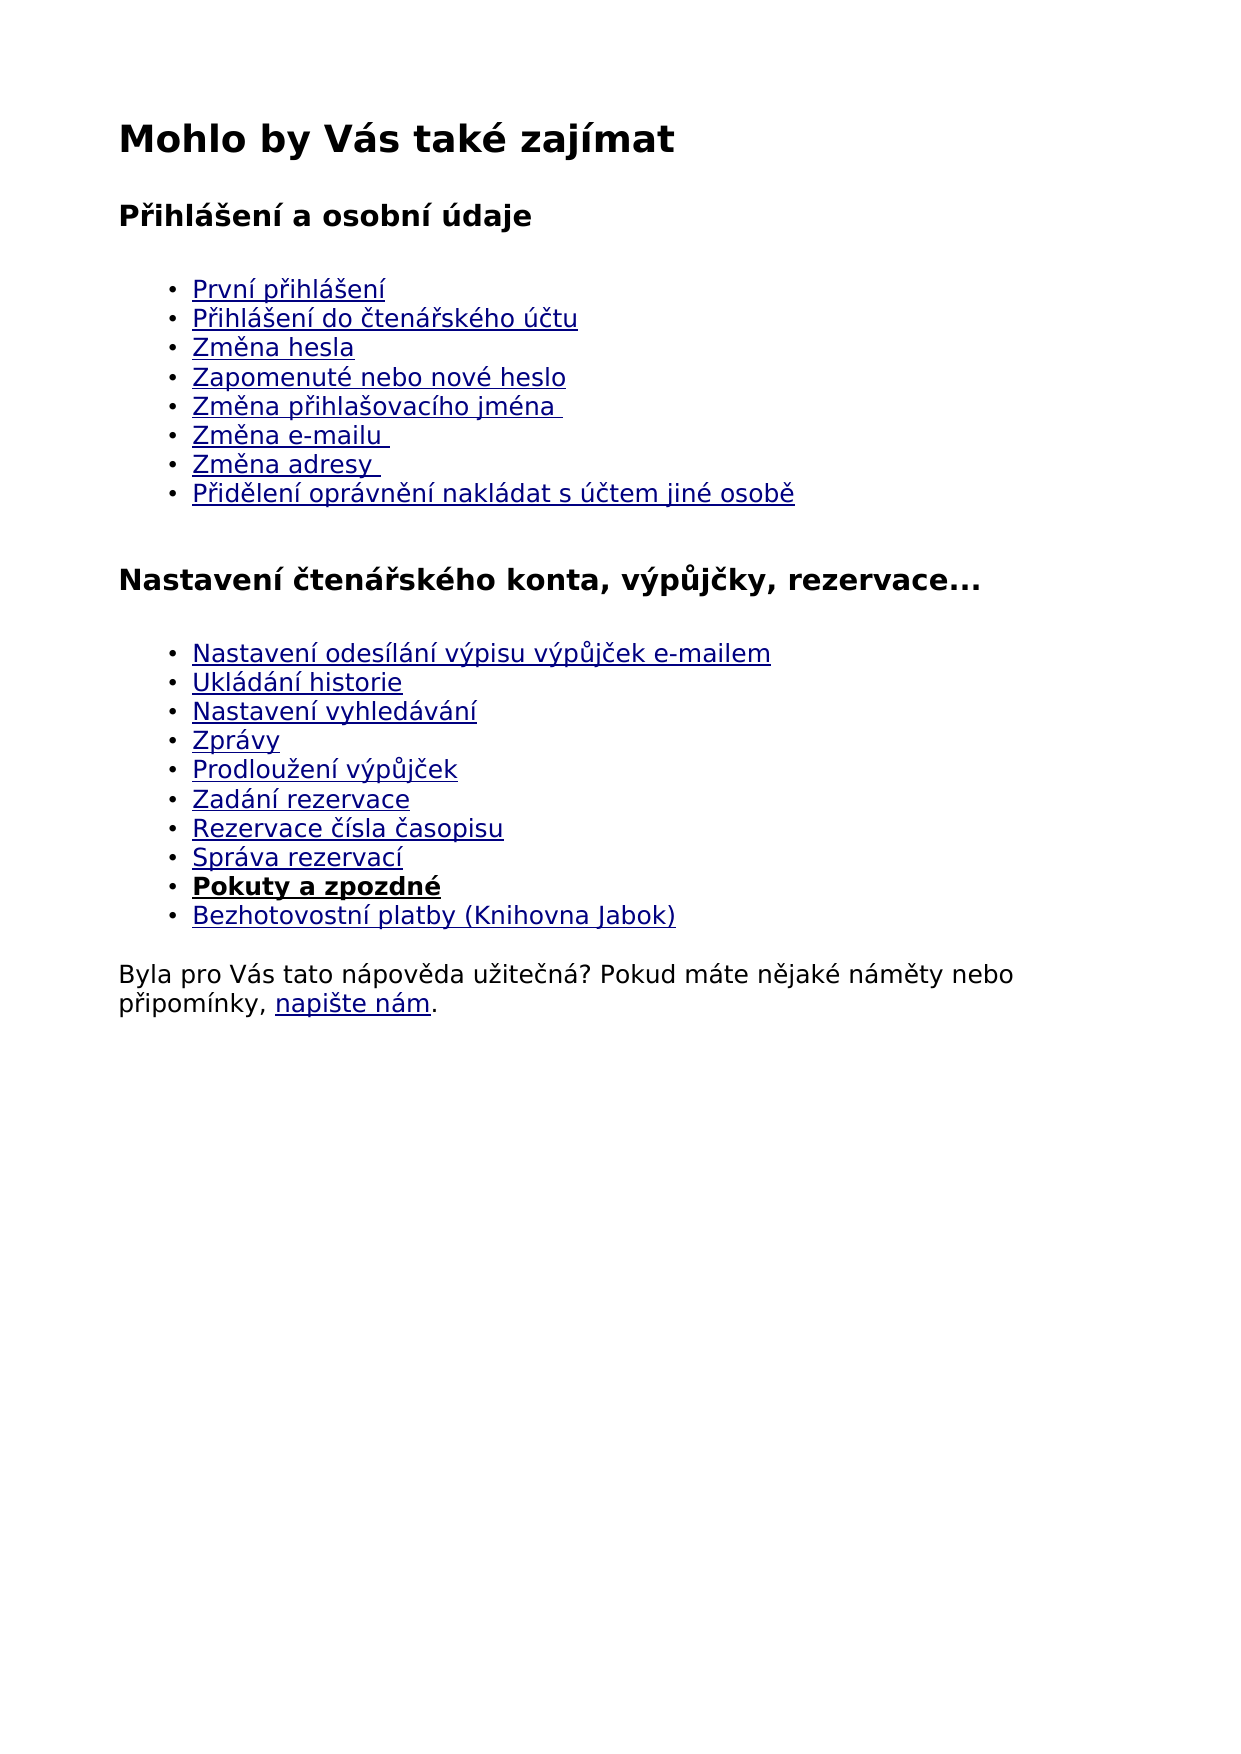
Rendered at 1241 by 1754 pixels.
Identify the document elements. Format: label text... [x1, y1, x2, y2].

list Zadání rezervace [177, 785, 1122, 814]
subtitle Nastavení čtenářského konta, výpůjčky, rezervace... [118, 563, 1122, 597]
list Bezhotovostní platby (Knihovna Jabok) [177, 901, 1122, 931]
list Rezervace čísla časopisu [177, 814, 1122, 843]
list Nastavení vyhledávání [177, 697, 1122, 726]
list Přidělení oprávnění nakládat s účtem jiné osobě [177, 479, 1122, 508]
list Přihlášení do čtenářského účtu [177, 304, 1122, 333]
list Změna e-mailu [177, 421, 1122, 450]
list Správa rezervací [177, 843, 1122, 872]
list První přihlášení [177, 275, 1122, 304]
subtitle Přihlášení a osobní údaje [118, 199, 1122, 233]
text Byla pro Vás tato nápověda užitečná? Pokud máte nějaké náměty nebo připomínky, napište nám. [118, 960, 1122, 1018]
subtitle Mohlo by Vás také zajímat [118, 118, 1122, 162]
list Nastavení odesílání výpisu výpůjček e-mailem [177, 639, 1122, 668]
list Změna hesla [177, 333, 1122, 363]
list Zprávy [177, 726, 1122, 756]
list Prodloužení výpůjček [177, 756, 1122, 785]
list Změna přihlašovacího jména [177, 392, 1122, 421]
list Pokuty a zpozdné [177, 872, 1122, 901]
list Zapomenuté nebo nové heslo [177, 363, 1122, 392]
list Ukládání historie [177, 668, 1122, 697]
list Změna adresy [177, 450, 1122, 479]
